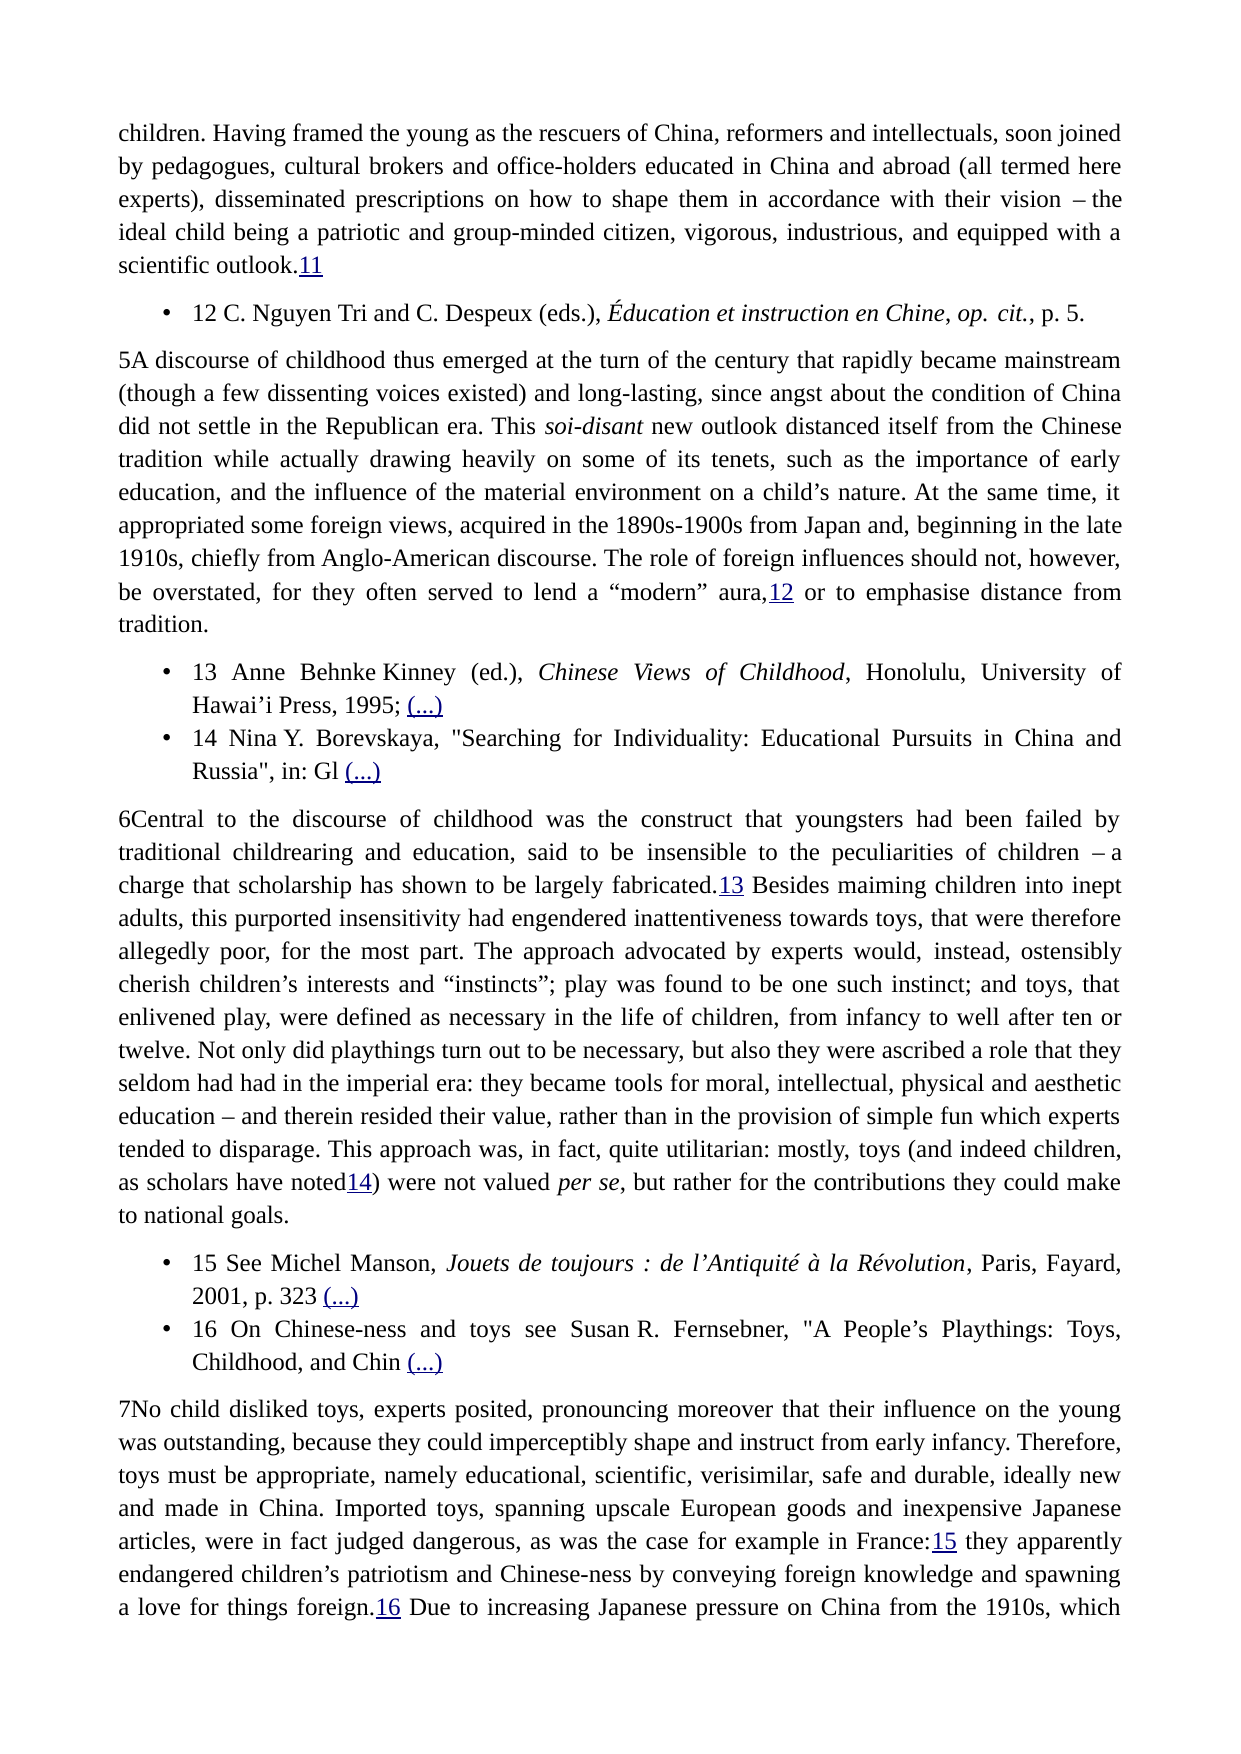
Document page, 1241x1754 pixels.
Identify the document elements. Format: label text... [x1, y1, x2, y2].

text 6Central to the discourse of childhood was the construct that youngsters had been failed by traditional childrearing and education, said to be insensible to the peculiarities of children – a charge that scholarship has shown to be largely fabricated.13 Besides maiming children into inept adults, this purported insensitivity had engendered inattentiveness towards toys, that were therefore allegedly poor, for the most part. The approach advocated by experts would, instead, ostensibly cherish children’s interests and “instincts”; play was found to be one such instinct; and toys, that enlivened play, were defined as necessary in the life of children, from infancy to well after ten or twelve. Not only did playthings turn out to be necessary, but also they were ascribed a role that they seldom had had in the imperial era: they became tools for moral, intellectual, physical and aesthetic education – and therein resided their value, rather than in the provision of simple fun which experts tended to disparage. This approach was, in fact, quite utilitarian: mostly, toys (and indeed children, as scholars have noted14) were not valued per se, but rather for the contributions they could make to national goals. [118, 804, 1122, 1229]
list 12 C. Nguyen Tri and C. Despeux (eds.), Éducation et instruction en Chine, op. cit., p. 5. [162, 298, 1122, 327]
text children. Having framed the young as the rescuers of China, reformers and intellectuals, soon joined by pedagogues, cultural brokers and office-holders educated in China and abroad (all termed here experts), disseminated prescriptions on how to shape them in accordance with their vision – the ideal child being a patriotic and group-minded citizen, vigorous, industrious, and equipped with a scientific outlook.11 [118, 118, 1122, 279]
list 14 Nina Y. Borevskaya, "Searching for Individuality: Educational Pursuits in China and Russia", in: Gl (...) [162, 723, 1122, 785]
list 15 See Michel Manson, Jouets de toujours : de l’Antiquité à la Révolution, Paris, Fayard, 2001, p. 323 (...) [162, 1248, 1122, 1309]
list 16 On Chinese-ness and toys see Susan R. Fernsebner, "A People’s Playthings: Toys, Childhood, and Chin (...) [162, 1314, 1122, 1376]
list 13 Anne Behnke Kinney (ed.), Chinese Views of Childhood, Honolulu, University of Hawai’i Press, 1995; (...) [162, 657, 1122, 719]
text 5A discourse of childhood thus emerged at the turn of the century that rapidly became mainstream (though a few dissenting voices existed) and long-lasting, since angst about the condition of China did not settle in the Republican era. This soi-disant new outlook distanced itself from the Chinese tradition while actually drawing heavily on some of its tenets, such as the importance of early education, and the influence of the material environment on a child’s nature. At the same time, it appropriated some foreign views, acquired in the 1890s-1900s from Japan and, beginning in the late 1910s, chiefly from Anglo-American discourse. The role of foreign influences should not, however, be overstated, for they often served to lend a “modern” aura,12 or to emphasise distance from tradition. [118, 345, 1122, 638]
text 7No child disliked toys, experts posited, pronouncing moreover that their influence on the young was outstanding, because they could imperceptibly shape and instruct from early infancy. Therefore, toys must be appropriate, namely educational, scientific, verisimilar, safe and durable, ideally new and made in China. Imported toys, spanning upscale European goods and inexpensive Japanese articles, were in fact judged dangerous, as was the case for example in France:15 they apparently endangered children’s patriotism and Chinese-ness by conveying foreign knowledge and spawning a love for things foreign.16 Due to increasing Japanese pressure on China from the 1910s, which [118, 1394, 1122, 1621]
